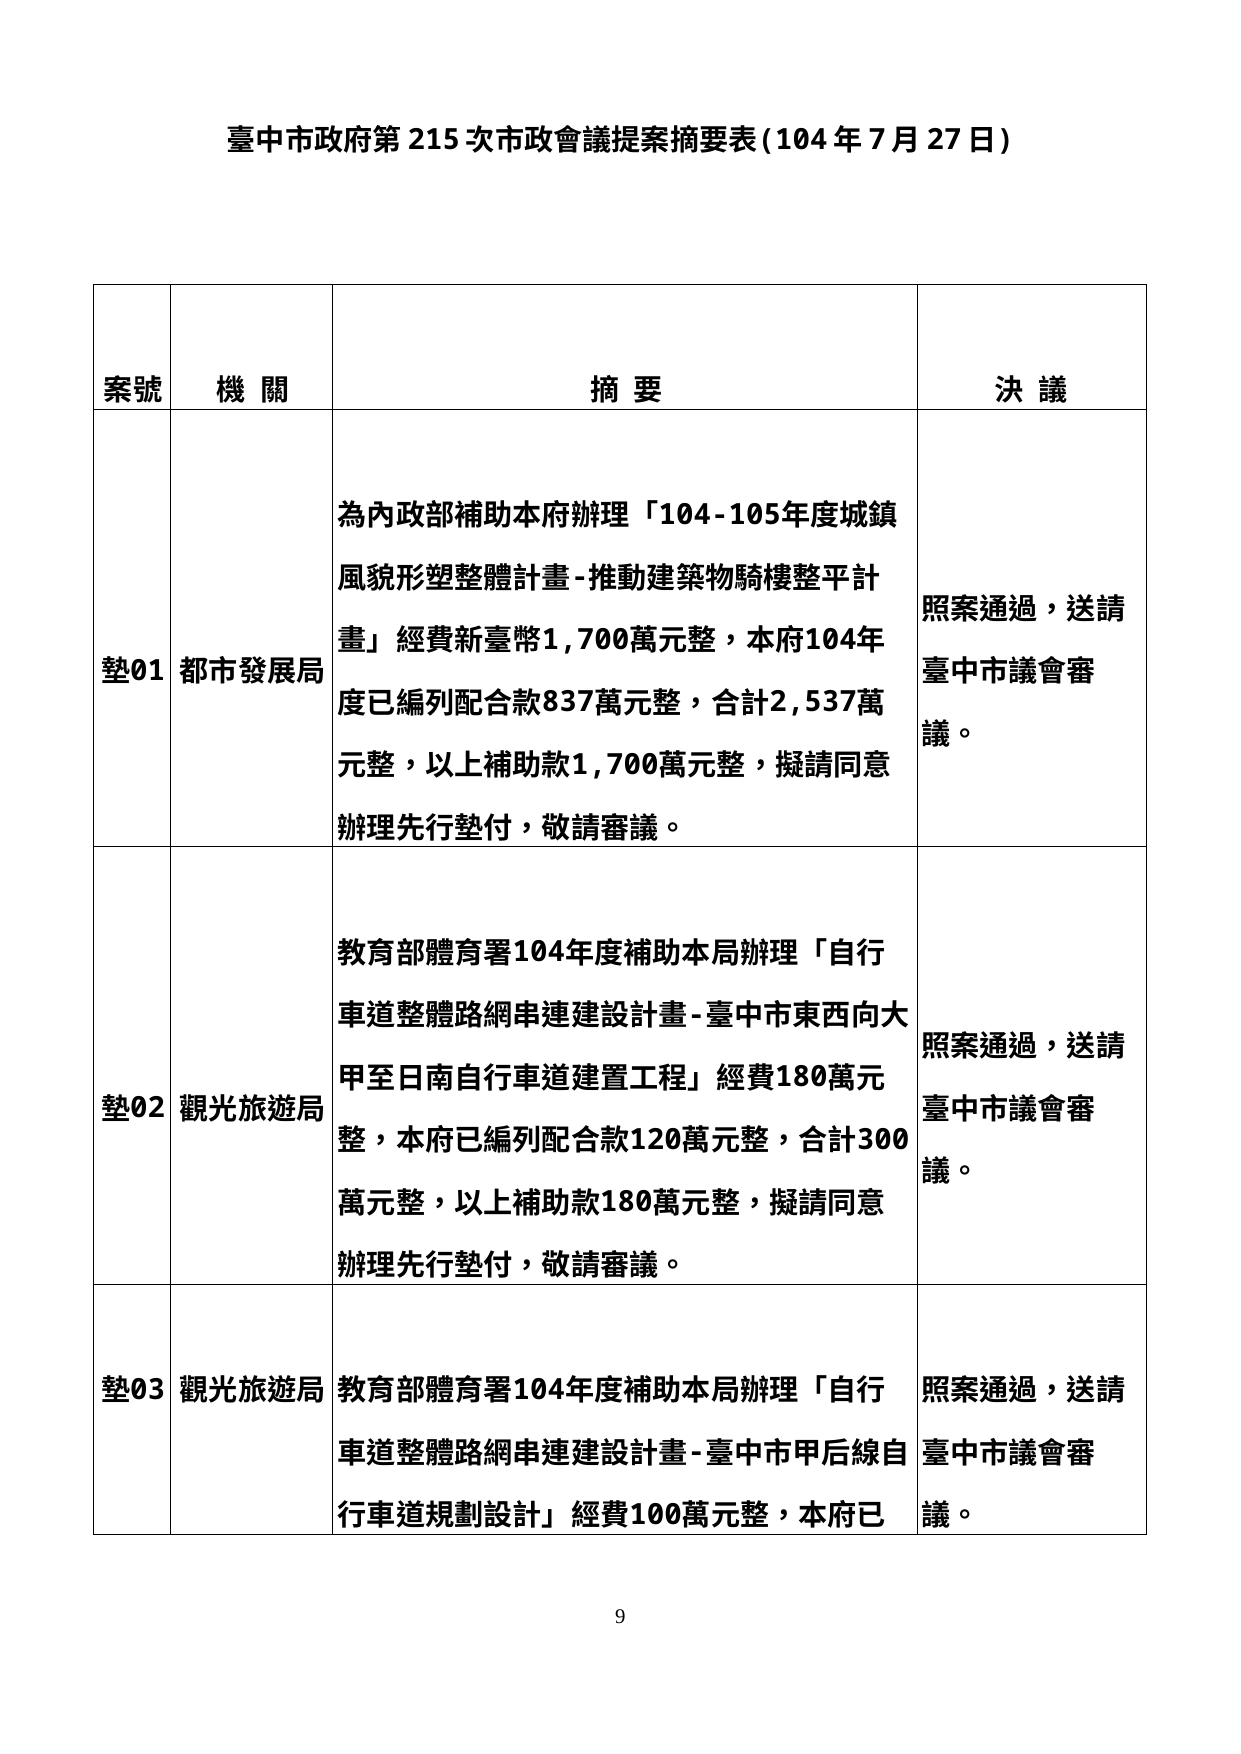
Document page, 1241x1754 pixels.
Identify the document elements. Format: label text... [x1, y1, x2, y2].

text 臺中市政府第215次市政會議提案摘要表(104年7月27日) [150, 96, 1090, 159]
table_cell 照案通過，送請臺中市議會審議。 [918, 410, 1146, 846]
table_cell 照案通過，送請臺中市議會審議。 [918, 1285, 1146, 1534]
table_cell 墊03 [94, 1285, 170, 1534]
table_header 摘 要 [333, 285, 917, 409]
table_cell 教育部體育署104年度補助本局辦理「自行車道整體路網串連建設計畫-臺中市東西向大甲至日南自行車道建置工程」經費180萬元整，本府已編列配合款120萬元整，合計300萬元整，以上補助款180萬元整，擬請同意辦理先行墊付，敬請審議。 [333, 847, 917, 1284]
table_header 案號 [94, 285, 170, 409]
table_header 決 議 [918, 285, 1146, 409]
table_cell 都市發展局 [171, 410, 332, 846]
table_cell 教育部體育署104年度補助本局辦理「自行車道整體路網串連建設計畫-臺中市甲后線自行車道規劃設計」經費100萬元整，本府已 [333, 1285, 917, 1534]
table_cell 為內政部補助本府辦理「104-105年度城鎮風貌形塑整體計畫-推動建築物騎樓整平計畫」經費新臺幣1,700萬元整，本府104年度已編列配合款837萬元整，合計2,537萬元整，以上補助款1,700萬元整，擬請同意辦理先行墊付，敬請審議。 [333, 410, 917, 846]
table_cell 照案通過，送請臺中市議會審議。 [918, 847, 1146, 1284]
table_cell 墊01 [94, 410, 170, 846]
table_cell 觀光旅遊局 [171, 1285, 332, 1534]
table_header 機 關 [171, 285, 332, 409]
table_cell 觀光旅遊局 [171, 847, 332, 1284]
table_cell 墊02 [94, 847, 170, 1284]
